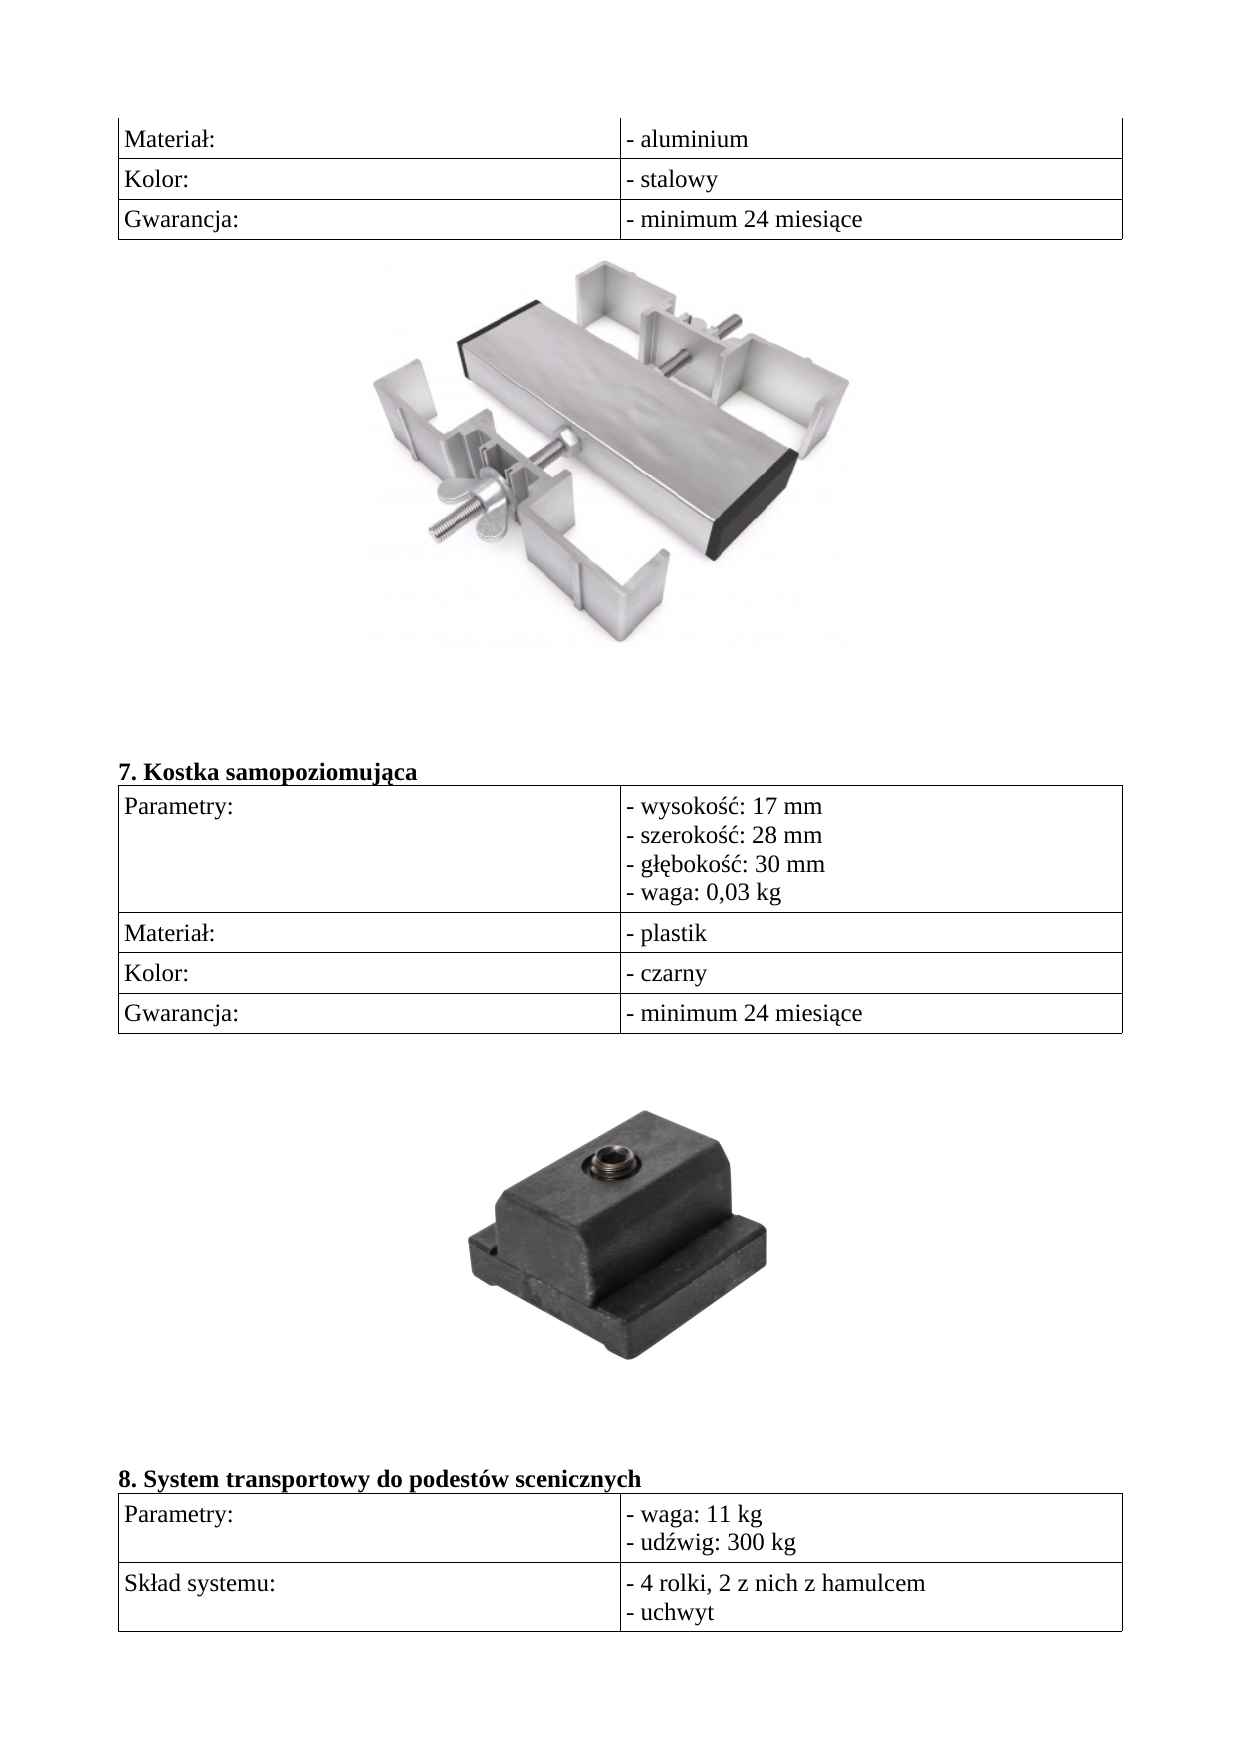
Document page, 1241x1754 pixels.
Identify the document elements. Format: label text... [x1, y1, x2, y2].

table_header - wysokość: 17 mm - szerokość: 28 mm - głębokość: 30 mm - waga: 0,03 kg [621, 786, 1122, 912]
table_cell Materiał: [119, 118, 620, 158]
table_cell - stalowy [621, 159, 1122, 199]
table_cell Gwarancja: [119, 994, 620, 1033]
table_cell Kolor: [119, 953, 620, 993]
table_cell - 4 rolki, 2 z nich z hamulcem - uchwyt [621, 1563, 1122, 1631]
table_cell - minimum 24 miesiące [621, 200, 1122, 239]
table_cell Skład systemu: [119, 1563, 620, 1631]
picture [466, 1109, 769, 1362]
text 8. System transportowy do podestów scenicznych [118, 1464, 1122, 1493]
table_cell Gwarancja: [119, 200, 620, 239]
table_cell - minimum 24 miesiące [621, 994, 1122, 1033]
table_cell - aluminium [621, 118, 1122, 158]
table_cell - plastik [621, 913, 1122, 952]
text 7. Kostka samopoziomująca [118, 757, 1122, 785]
table_cell Kolor: [119, 159, 620, 199]
table_header Parametry: [119, 1494, 620, 1562]
table_cell Materiał: [119, 913, 620, 952]
table_header Parametry: [119, 786, 620, 912]
table_header - waga: 11 kg - udźwig: 300 kg [621, 1494, 1122, 1562]
table_cell - czarny [621, 953, 1122, 993]
picture [367, 256, 855, 650]
